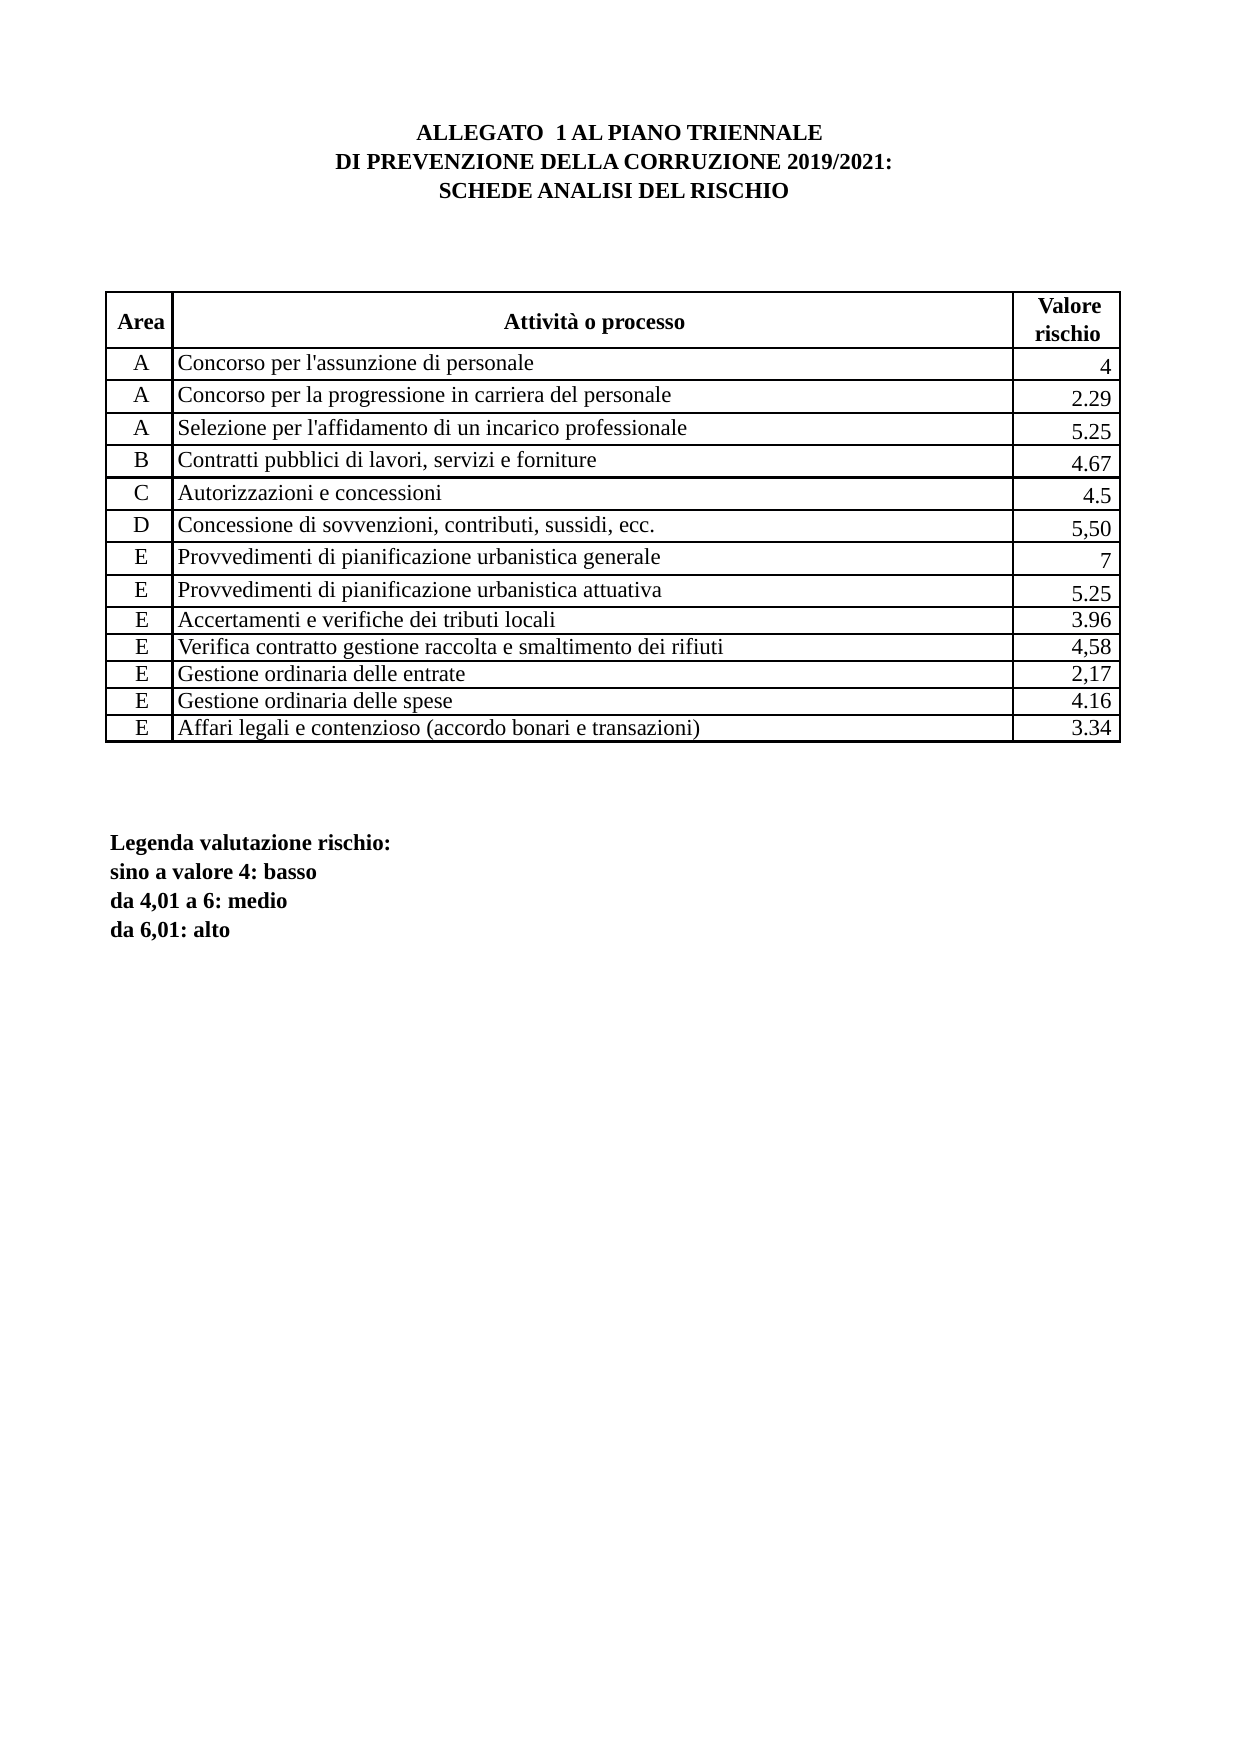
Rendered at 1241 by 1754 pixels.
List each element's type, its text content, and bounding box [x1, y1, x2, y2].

table_cell 4,67 [1014, 446, 1119, 476]
table_cell 5,25 [1014, 576, 1119, 606]
table_cell E [107, 576, 171, 606]
table_cell Gestione ordinaria delle entrate [174, 662, 1012, 687]
table_cell Concessione di sovvenzioni, contributi, sussidi, ecc. [174, 511, 1012, 541]
table_cell 3,34 [1014, 716, 1119, 740]
table_header Attività o processo [174, 293, 1012, 347]
table_cell 4 [1014, 349, 1119, 379]
table_cell A [107, 414, 171, 444]
table_cell Concorso per la progressione in carriera del personale [174, 381, 1012, 412]
text da 4,01 a 6: medio [110, 887, 1134, 913]
table_cell 5,25 [1014, 414, 1119, 444]
table_cell Provvedimenti di pianificazione urbanistica attuativa [174, 576, 1012, 606]
table_cell 4,58 [1014, 635, 1119, 660]
table_cell Contratti pubblici di lavori, servizi e forniture [174, 446, 1012, 476]
table_cell Gestione ordinaria delle spese [174, 689, 1012, 713]
table_cell E [107, 635, 171, 660]
table_cell Verifica contratto gestione raccolta e smaltimento dei rifiuti [174, 635, 1012, 660]
table_cell 2,29 [1014, 381, 1119, 412]
table_cell Affari legali e contenzioso (accordo bonari e transazioni) [174, 716, 1012, 740]
table_cell B [107, 446, 171, 476]
table_cell Accertamenti e verifiche dei tributi locali [174, 608, 1012, 633]
text DI PREVENZIONE DELLA CORRUZIONE 2019/2021: SCHEDE ANALISI DEL RISCHIO [332, 148, 896, 203]
table_cell Provvedimenti di pianificazione urbanistica generale [174, 543, 1012, 574]
table_cell E [107, 689, 171, 713]
table_cell 3,96 [1014, 608, 1119, 633]
text Legenda valutazione rischio: sino a valore 4: basso [110, 829, 394, 884]
table_cell A [107, 381, 171, 412]
table_cell E [107, 608, 171, 633]
table_cell Concorso per l'assunzione di personale [174, 349, 1012, 379]
table_cell E [107, 662, 171, 687]
table_cell A [107, 349, 171, 379]
table_cell 2,17 [1014, 662, 1119, 687]
table_cell E [107, 716, 171, 740]
table_cell 7 [1014, 543, 1119, 574]
table_header Valore rischio [1014, 293, 1119, 347]
table_cell E [107, 543, 171, 574]
table_cell 5,50 [1014, 511, 1119, 541]
table_cell C [107, 479, 171, 509]
text ALLEGATO 1 AL PIANO TRIENNALE [416, 119, 1134, 145]
table_cell Selezione per l'affidamento di un incarico professionale [174, 414, 1012, 444]
table_header Area [107, 293, 171, 347]
table_cell Autorizzazioni e concessioni [174, 479, 1012, 509]
text da 6,01: alto [110, 916, 1134, 942]
table_cell 4,5 [1014, 479, 1119, 509]
table_cell 4,16 [1014, 689, 1119, 713]
table_cell D [107, 511, 171, 541]
